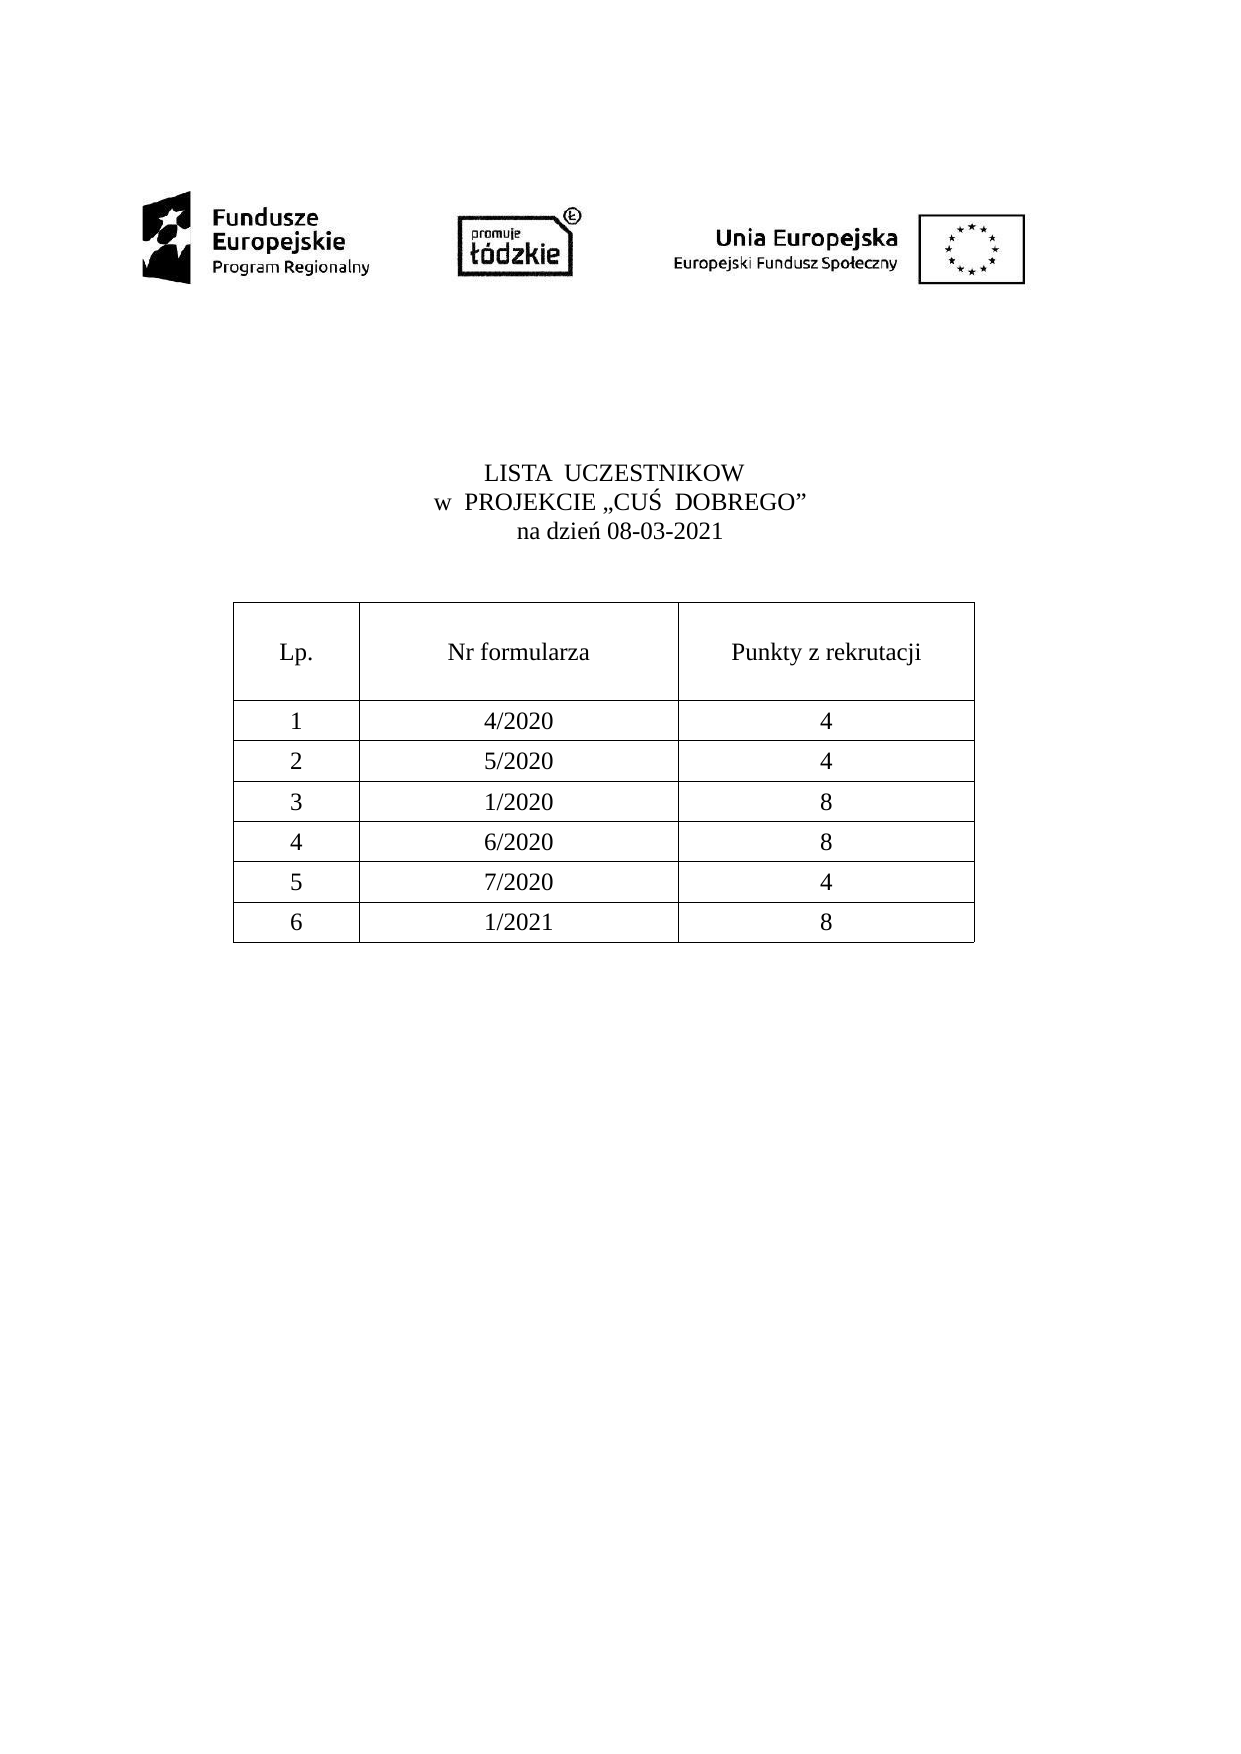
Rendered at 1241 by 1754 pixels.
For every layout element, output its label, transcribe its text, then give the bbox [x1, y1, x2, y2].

table_cell 4 [679, 862, 974, 902]
table_cell 5/2020 [360, 741, 678, 781]
table_header Nr formularza [360, 603, 678, 700]
table_cell 6 [234, 903, 359, 942]
table_cell 8 [679, 822, 974, 861]
table_cell 4 [679, 701, 974, 740]
text w PROJEKCIE „CUŚ DOBREGO” [118, 487, 1122, 516]
table_cell 2 [234, 741, 359, 781]
table_cell 6/2020 [360, 822, 678, 861]
table_cell 4/2020 [360, 701, 678, 740]
table_cell 4 [234, 822, 359, 861]
table_cell 5 [234, 862, 359, 902]
table_cell 7/2020 [360, 862, 678, 902]
table_cell 1 [234, 701, 359, 740]
text LISTA UCZESTNIKOW [118, 458, 1122, 487]
table_cell 8 [679, 782, 974, 821]
text na dzień 08-03-2021 [118, 516, 1122, 545]
table_header Lp. [234, 603, 359, 700]
table_cell 8 [679, 903, 974, 942]
table_cell 4 [679, 741, 974, 781]
table_cell 3 [234, 782, 359, 821]
table_header Punkty z rekrutacji [679, 603, 974, 700]
table_cell 1/2021 [360, 903, 678, 942]
table_cell 1/2020 [360, 782, 678, 821]
